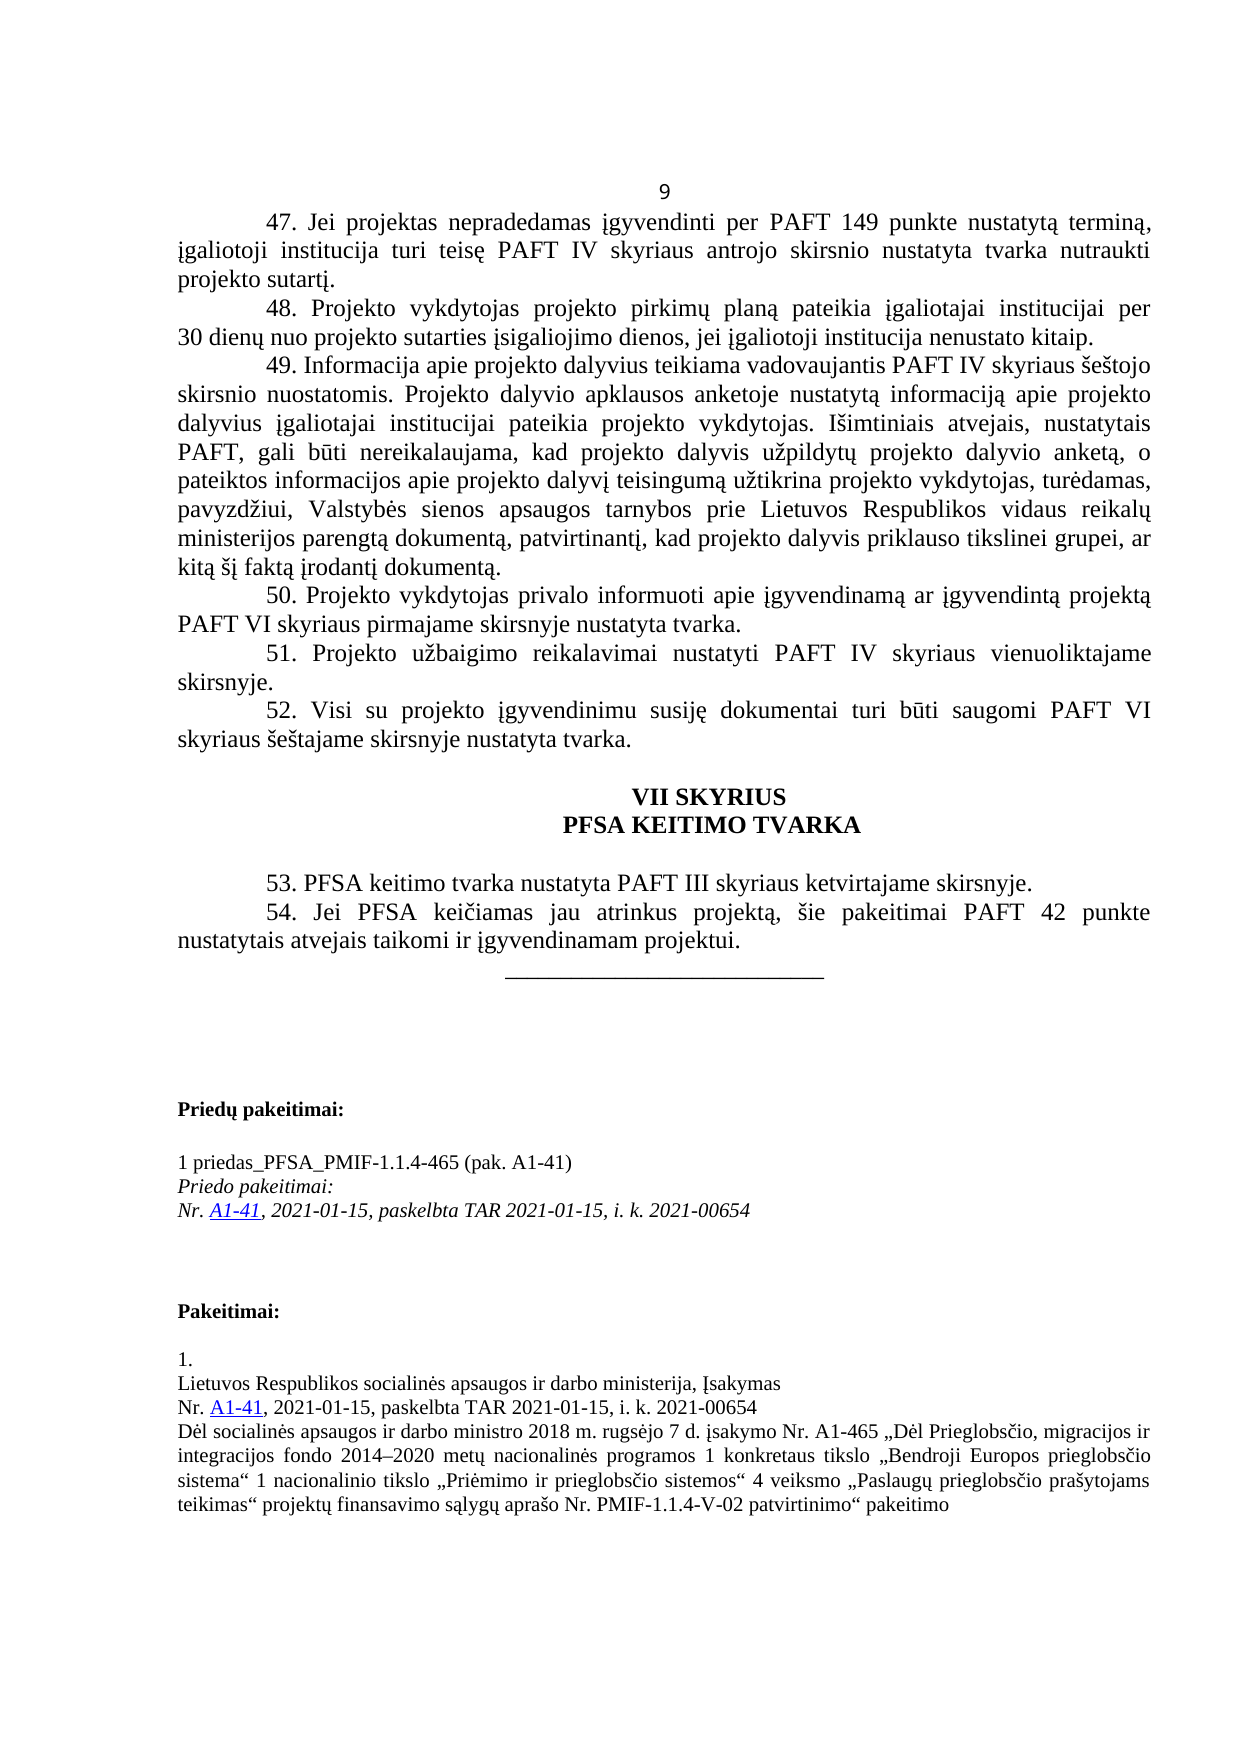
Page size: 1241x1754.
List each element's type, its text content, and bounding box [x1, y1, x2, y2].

text Priedų pakeitimai: [177, 1097, 1152, 1121]
text Priedo pakeitimai: [177, 1174, 1152, 1198]
text 47. Jei projektas nepradedamas įgyvendinti per PAFT 149 punkte nustatytą terminą, įgaliotoji institucija turi teisę PAFT IV skyriaus antrojo skirsnio nustatyta tvarka nutraukti projekto sutartį. [177, 207, 1152, 293]
text 52. Visi su projekto įgyvendinimu susiję dokumentai turi būti saugomi PAFT VI skyriaus šeštajame skirsnyje nustatyta tvarka. [177, 695, 1152, 753]
text 54. Jei PFSA keičiamas jau atrinkus projektą, šie pakeitimai PAFT 42 punkte nustatytais atvejais taikomi ir įgyvendinamam projektui. [177, 897, 1152, 954]
text 1. [177, 1347, 1152, 1371]
text Dėl socialinės apsaugos ir darbo ministro 2018 m. rugsėjo 7 d. įsakymo Nr. A1-465 „Dėl Prieglobsčio, migracijos ir integracijos fondo 2014–2020 metų nacionalinės programos 1 konkretaus tikslo „Bendroji Europos prieglobsčio sistema“ 1 nacionalinio tikslo „Priėmimo ir prieglobsčio sistemos“ 4 veiksmo „Paslaugų prieglobsčio prašytojams teikimas“ projektų finansavimo sąlygų aprašo Nr. PMIF-1.1.4-V-02 patvirtinimo“ pakeitimo [177, 1419, 1152, 1516]
text Pakeitimai: [177, 1299, 1152, 1323]
text 48. Projekto vykdytojas projekto pirkimų planą pateikia įgaliotajai institucijai per 30 dienų nuo projekto sutarties įsigaliojimo dienos, jei įgaliotoji institucija nenustato kitaip. [177, 293, 1152, 350]
text 51. Projekto užbaigimo reikalavimai nustatyti PAFT IV skyriaus vienuoliktajame skirsnyje. [177, 638, 1152, 695]
text 53. PFSA keitimo tvarka nustatyta PAFT III skyriaus ketvirtajame skirsnyje. [177, 868, 1152, 897]
text 49. Informacija apie projekto dalyvius teikiama vadovaujantis PAFT IV skyriaus šeštojo skirsnio nuostatomis. Projekto dalyvio apklausos anketoje nustatytą informaciją apie projekto dalyvius įgaliotajai institucijai pateikia projekto vykdytojas. Išimtiniais atvejais, nustatytais PAFT, gali būti nereikalaujama, kad projekto dalyvis užpildytų projekto dalyvio anketą, o pateiktos informacijos apie projekto dalyvį teisingumą užtikrina projekto vykdytojas, turėdamas, pavyzdžiui, Valstybės sienos apsaugos tarnybos prie Lietuvos Respublikos vidaus reikalų ministerijos parengtą dokumentą, patvirtinantį, kad projekto dalyvis priklauso tikslinei grupei, ar kitą šį faktą įrodantį dokumentą. [177, 350, 1152, 580]
text Nr. A1-41, 2021-01-15, paskelbta TAR 2021-01-15, i. k. 2021-00654 [177, 1198, 1152, 1222]
text Nr. A1-41, 2021-01-15, paskelbta TAR 2021-01-15, i. k. 2021-00654 [177, 1395, 1152, 1419]
text 50. Projekto vykdytojas privalo informuoti apie įgyvendinamą ar įgyvendintą projektą PAFT VI skyriaus pirmajame skirsnyje nustatyta tvarka. [177, 580, 1152, 638]
text VII SKYRIUS [177, 782, 1152, 810]
text _____________________________ [177, 954, 1152, 982]
text PFSA KEITIMO TVARKA [177, 810, 1152, 839]
text Lietuvos Respublikos socialinės apsaugos ir darbo ministerija, Įsakymas [177, 1371, 1152, 1395]
text 1 priedas_PFSA_PMIF-1.1.4-465 (pak. A1-41) [177, 1150, 1152, 1174]
